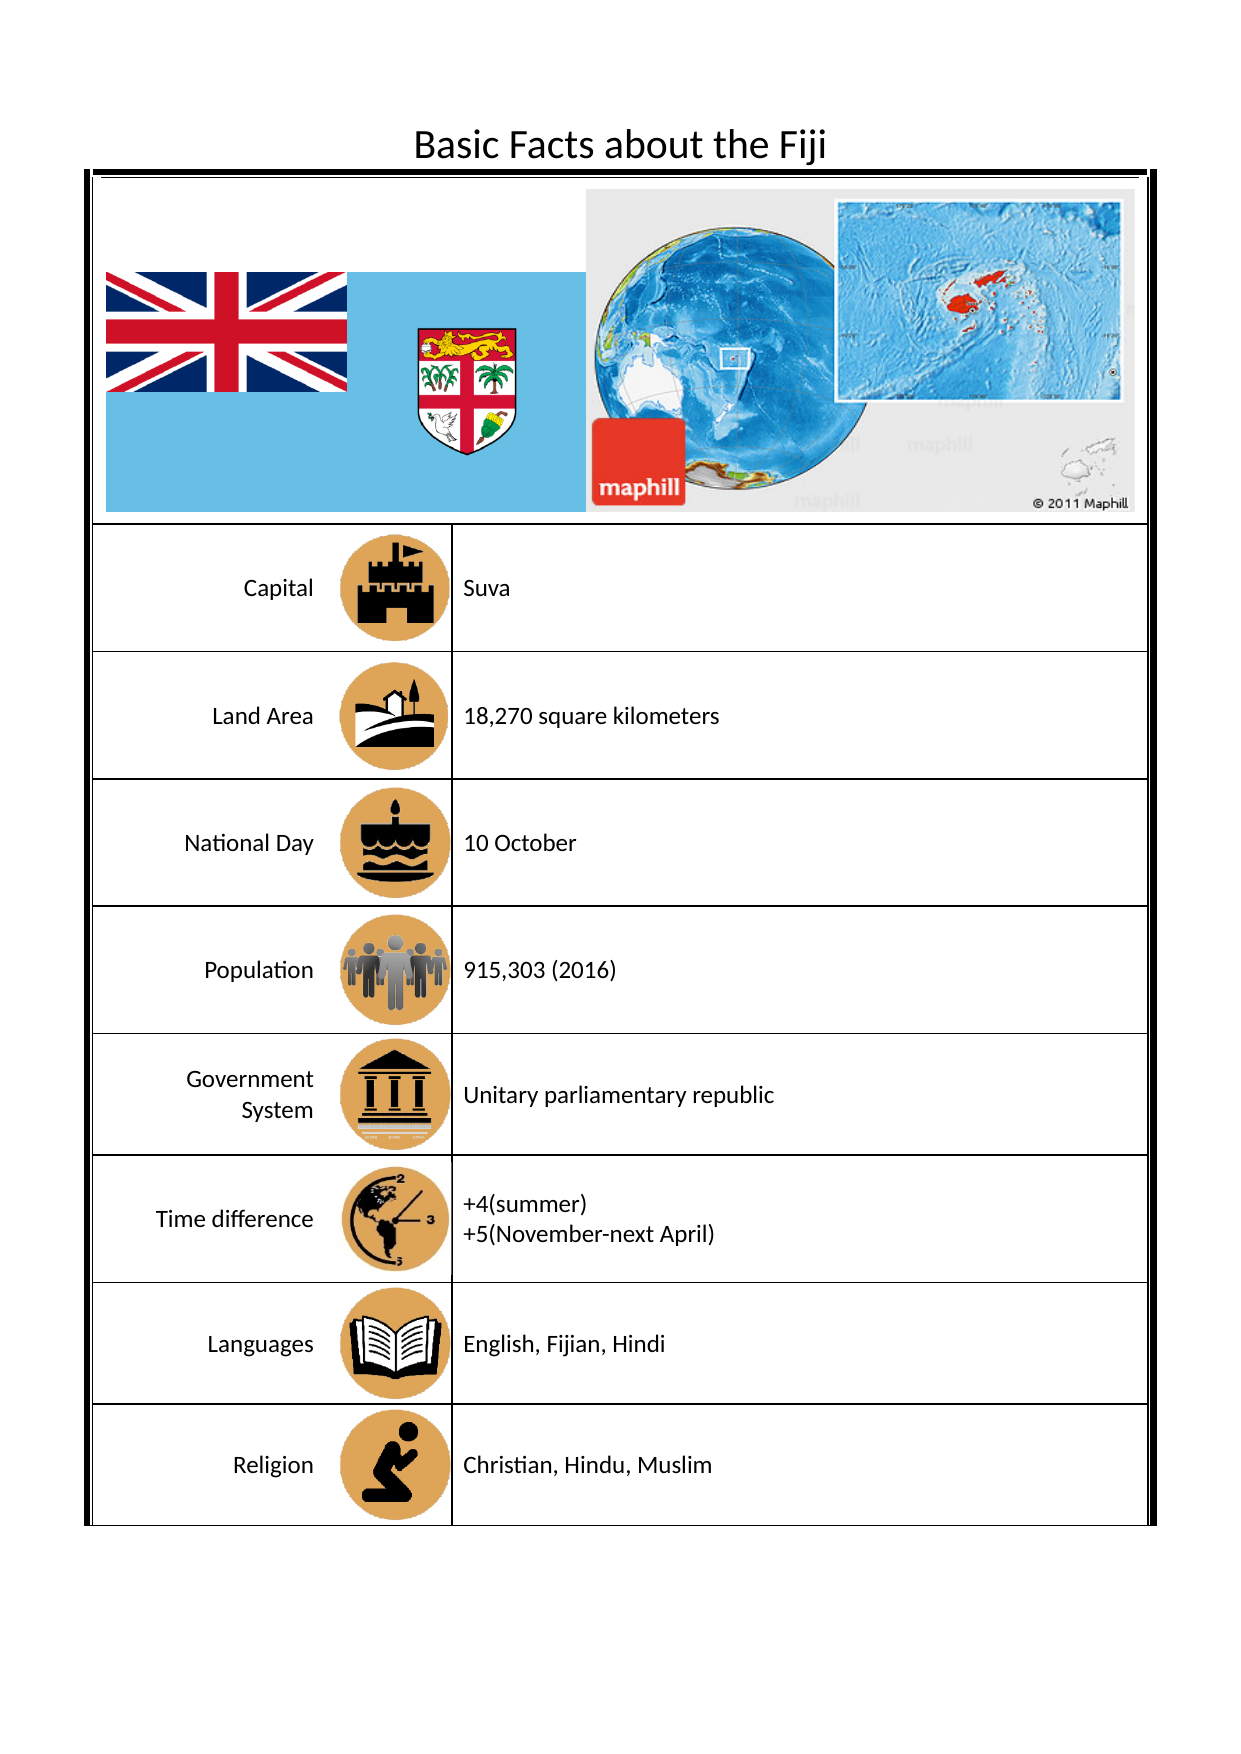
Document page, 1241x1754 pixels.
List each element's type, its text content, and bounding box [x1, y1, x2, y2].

table_cell 10 October [453, 780, 1147, 905]
picture [336, 1287, 452, 1400]
table_cell Government System [93, 1034, 325, 1154]
table_cell [325, 1034, 451, 1154]
picture [336, 1038, 452, 1151]
table_cell Population [93, 907, 325, 1032]
table_cell Unitary parliamentary republic [453, 1034, 1147, 1154]
table_cell 18,270 square kilometers [453, 652, 1147, 778]
table_cell Christian, Hindu, Muslim [453, 1405, 1147, 1525]
table_cell Languages [93, 1283, 325, 1403]
table_cell [325, 1156, 451, 1281]
picture [336, 913, 452, 1026]
table_cell [325, 780, 451, 905]
table_cell Religion [93, 1405, 325, 1525]
table_cell Suva [453, 525, 1147, 651]
table_header Basic Facts about the Fiji [89, 118, 1152, 169]
table_cell +4(summer) +5(November-next April) [453, 1156, 1147, 1281]
table_cell [325, 907, 451, 1032]
picture [336, 1408, 452, 1521]
table_cell Capital [93, 525, 325, 651]
table_cell [325, 525, 451, 651]
table_cell Land Area [93, 652, 325, 778]
picture [336, 1162, 452, 1275]
picture [106, 189, 1135, 512]
table_cell 915,303 (2016) [453, 907, 1147, 1032]
table_cell English, Fijian, Hindi [453, 1283, 1147, 1403]
table_cell [325, 1405, 451, 1525]
table_cell [325, 652, 451, 778]
table_cell National Day [93, 780, 325, 905]
table_cell [325, 1283, 451, 1403]
picture [336, 531, 452, 644]
table_cell [90, 169, 1150, 523]
picture [336, 658, 452, 772]
picture [336, 786, 452, 899]
table_cell Time difference [93, 1156, 325, 1281]
